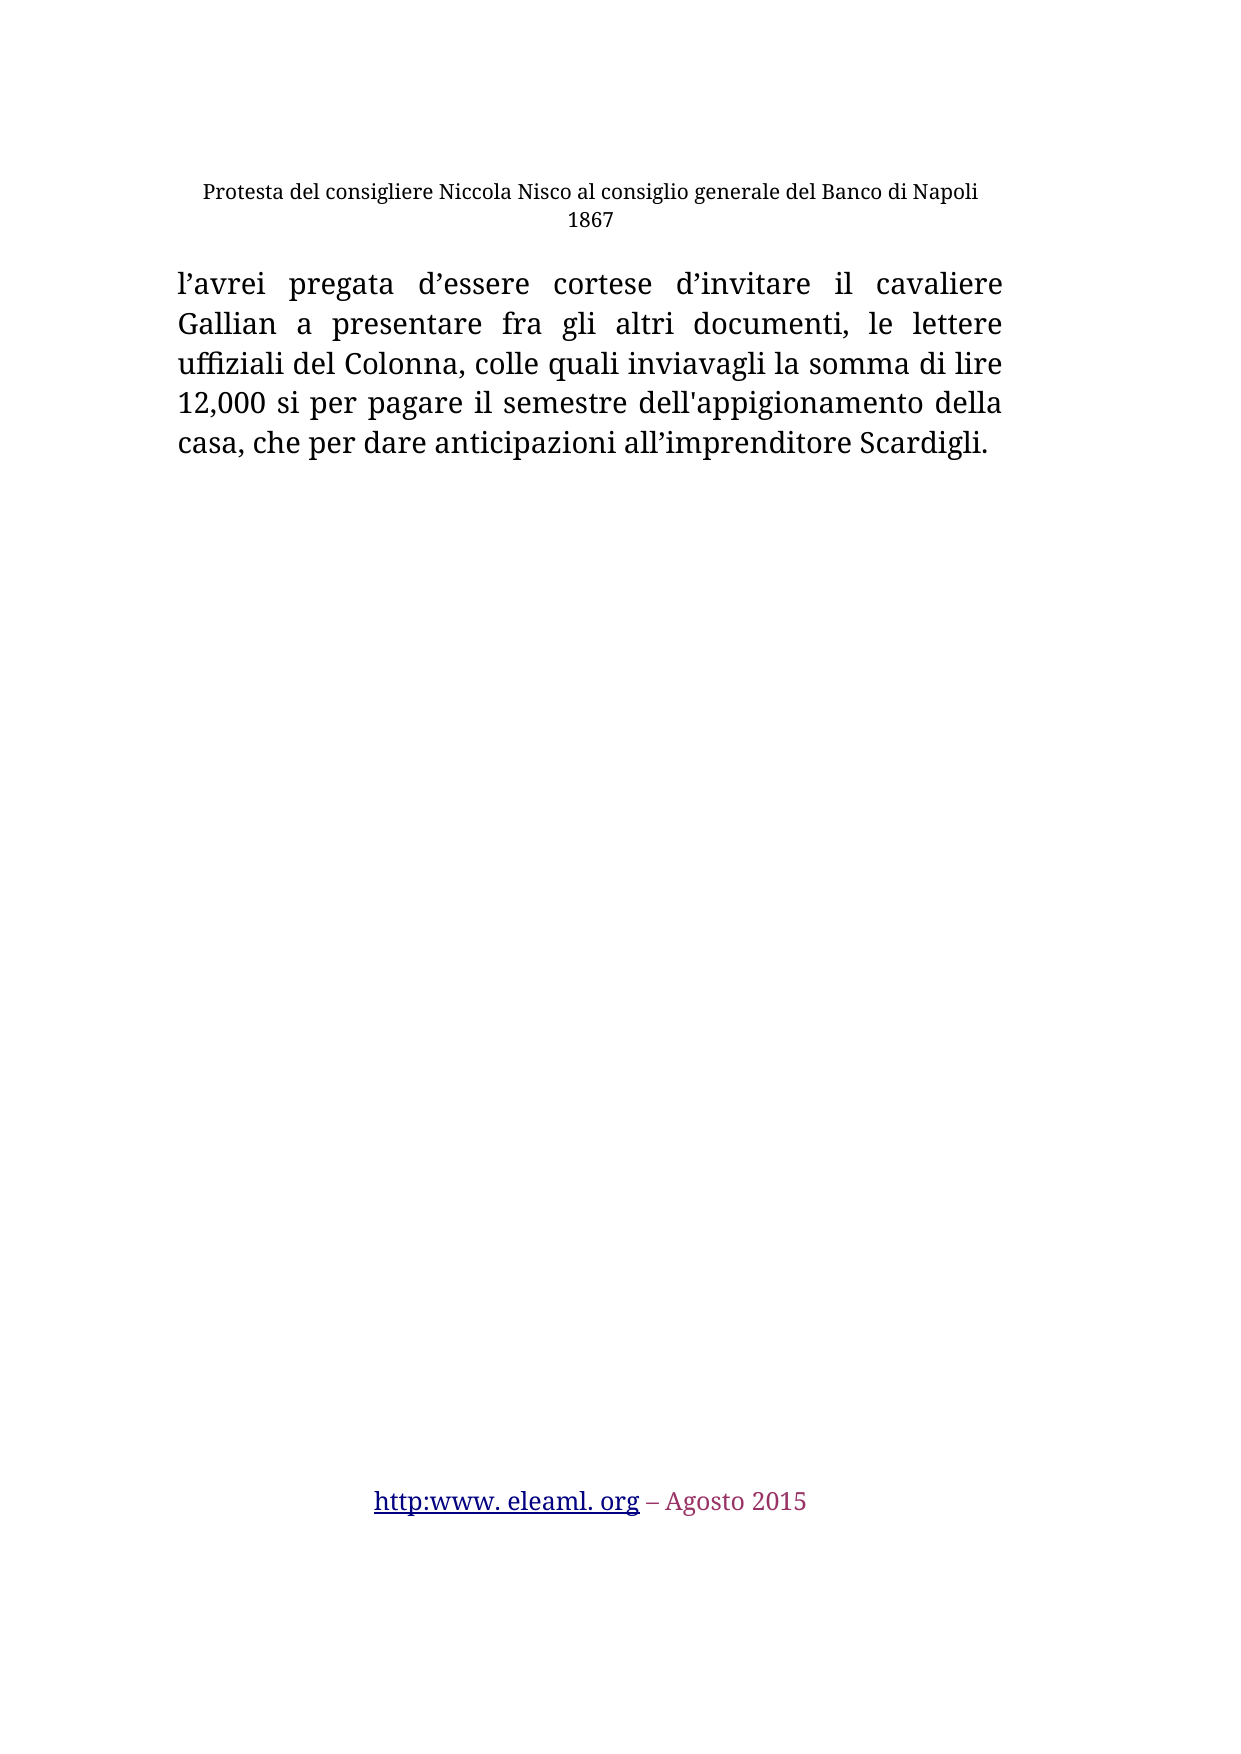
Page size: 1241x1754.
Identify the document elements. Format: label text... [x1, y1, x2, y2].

text l’avrei pregata d’essere cortese d’invitare il cavaliere Gallian a presentare fra gli altri documenti, le lettere uffiziali del Colonna, colle quali inviavagli la somma di lire 12,000 si per pagare il semestre dell'appigionamento della casa, che per dare anticipazioni all’imprenditore Scardigli. [177, 263, 1004, 462]
